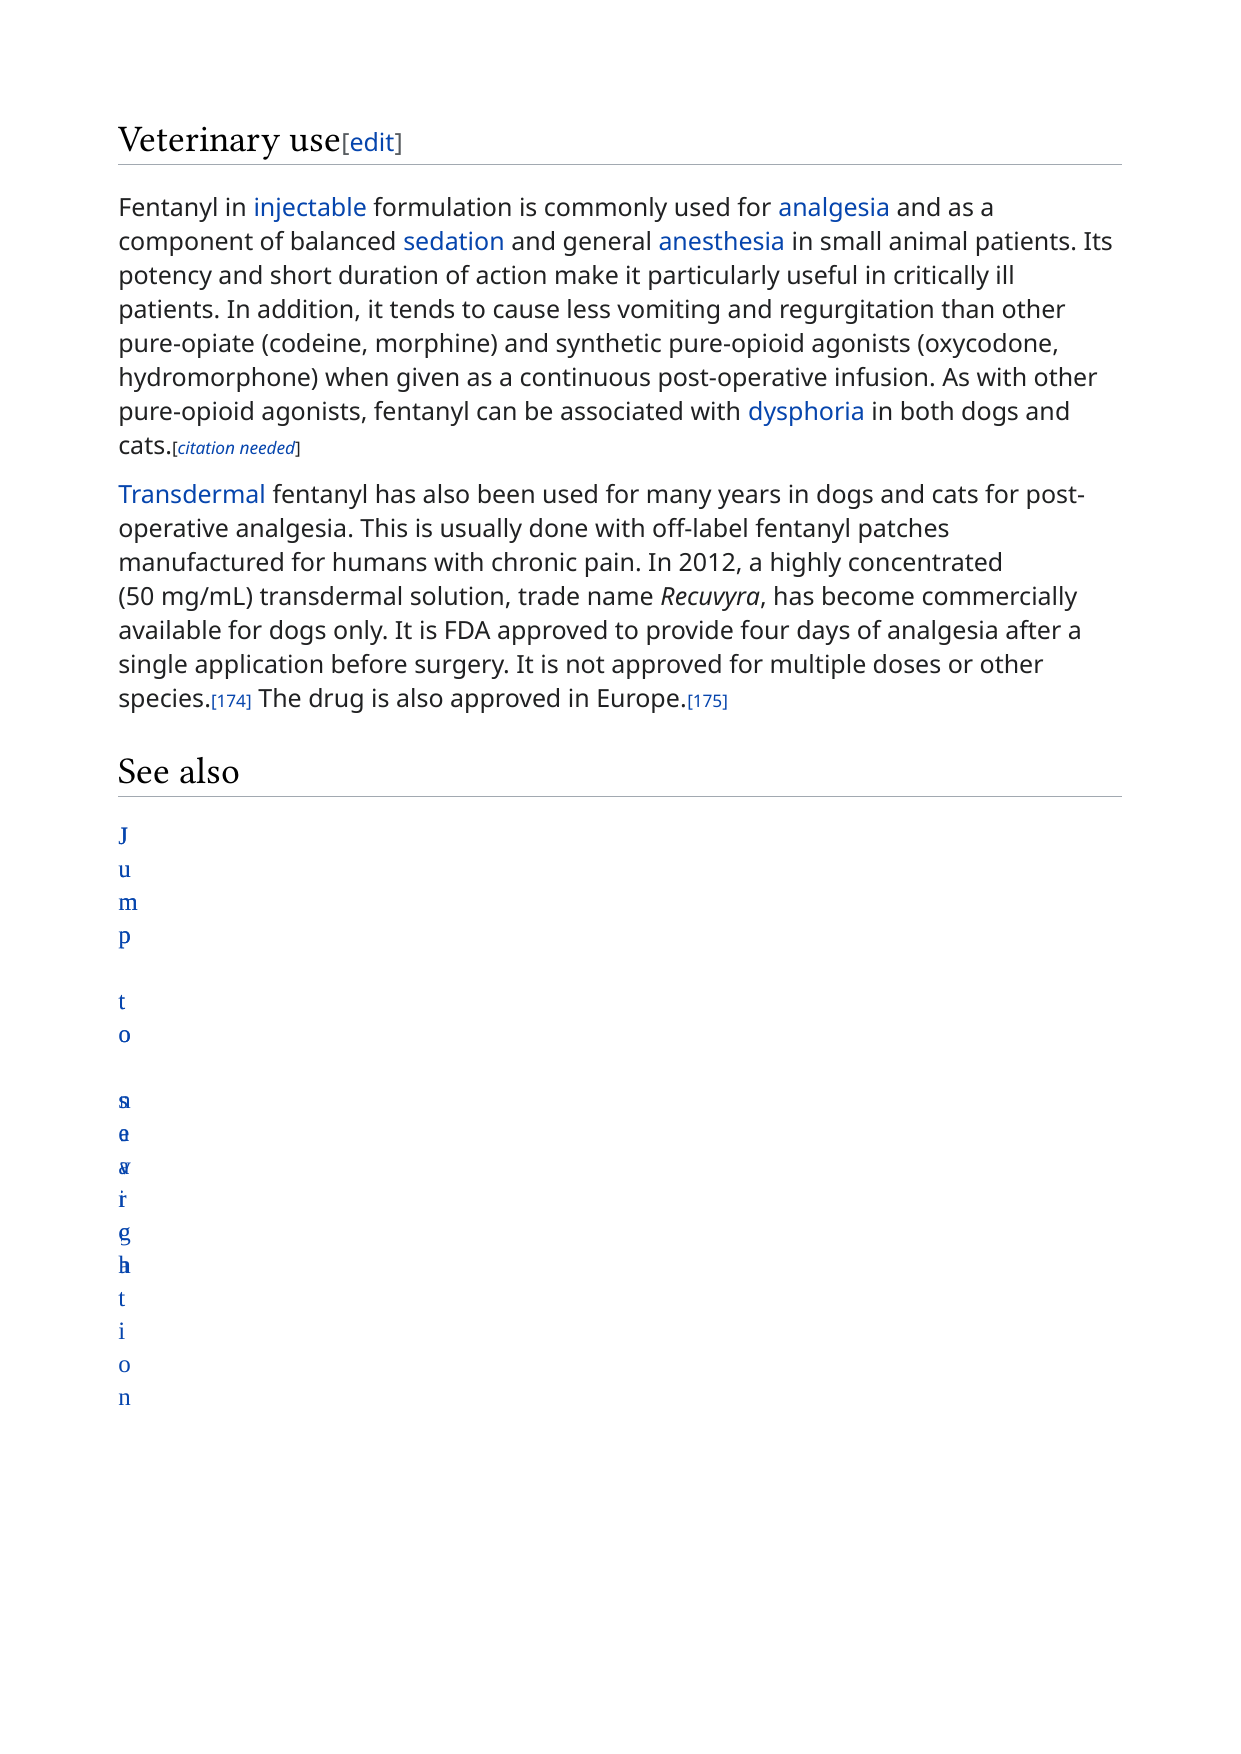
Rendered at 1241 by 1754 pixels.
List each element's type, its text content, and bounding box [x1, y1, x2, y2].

text Transdermal fentanyl has also been used for many years in dogs and cats for post-operative analgesia. This is usually done with off-label fentanyl patches manufactured for humans with chronic pain. In 2012, a highly concentrated (50 mg/mL) transdermal solution, trade name Recuvyra, has become commercially available for dogs only. It is FDA approved to provide four days of analgesia after a single application before surgery. It is not approved for multiple doses or other species.[174] The drug is also approved in Europe.[175] [118, 476, 1122, 715]
subtitle See also [118, 750, 1122, 796]
subtitle Veterinary use[edit] [118, 118, 1122, 164]
text Fentanyl in injectable formulation is commonly used for analgesia and as a component of balanced sedation and general anesthesia in small animal patients. Its potency and short duration of action make it particularly useful in critically ill patients. In addition, it tends to cause less vomiting and regurgitation than other pure-opiate (codeine, morphine) and synthetic pure-opioid agonists (oxycodone, hydromorphone) when given as a continuous post-operative infusion. As with other pure-opioid agonists, fentanyl can be associated with dysphoria in both dogs and cats.[citation needed] [118, 189, 1122, 462]
